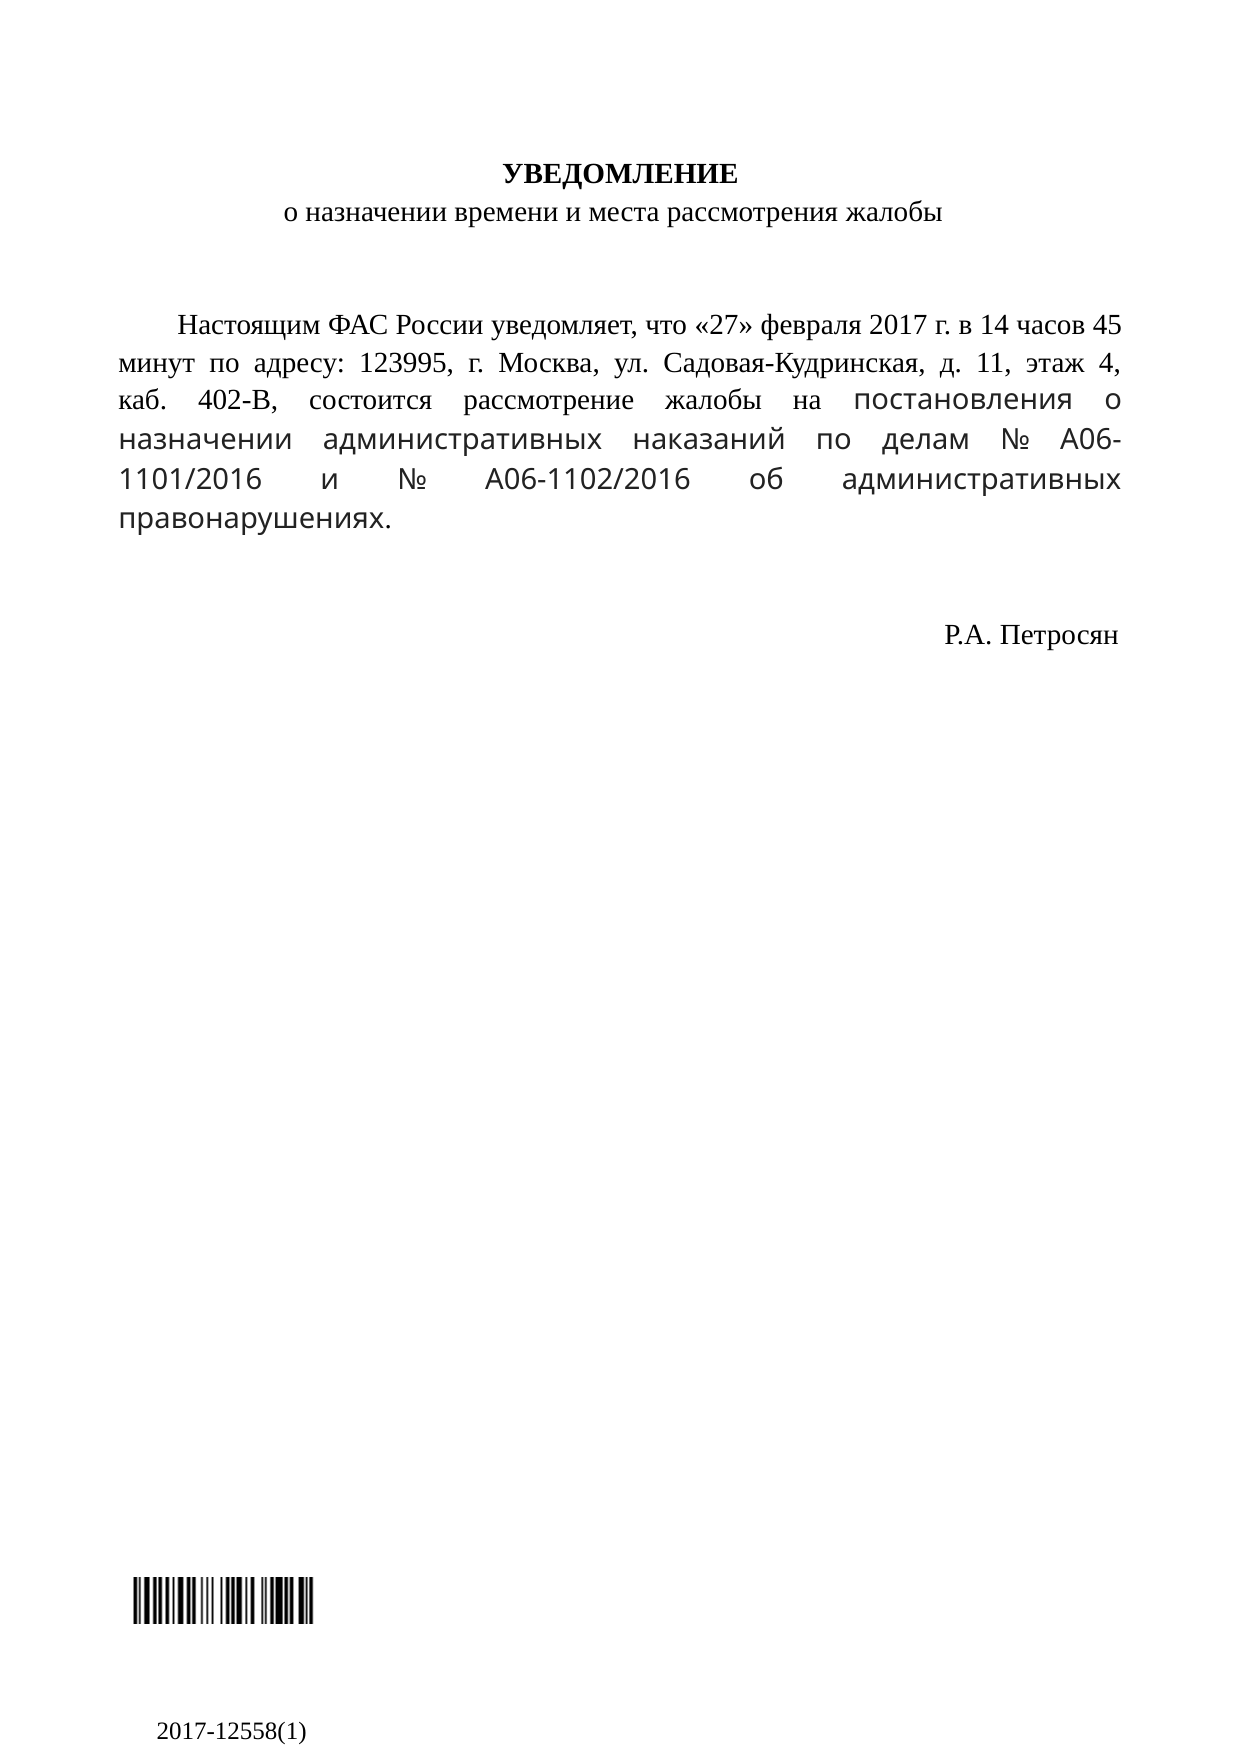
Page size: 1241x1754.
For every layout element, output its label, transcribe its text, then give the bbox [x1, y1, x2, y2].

subtitle УВЕДОМЛЕНИЕ [118, 152, 1122, 189]
subtitle о назначении времени и места рассмотрения жалобы [118, 189, 1122, 227]
text Р.А. Петросян [118, 613, 1122, 651]
picture [118, 1577, 331, 1624]
text Настоящим ФАС России уведомляет, что «27» февраля 2017 г. в 14 часов 45 минут по адресу: 123995, г. Москва, ул. Садовая-Кудринская, д. 11, этаж 4, каб. 402-В, состоится рассмотрение жалобы на постановления о назначении административных наказаний по делам № А06-1101/2016 и № А06-1102/2016 об административных правонарушениях. [118, 303, 1122, 537]
